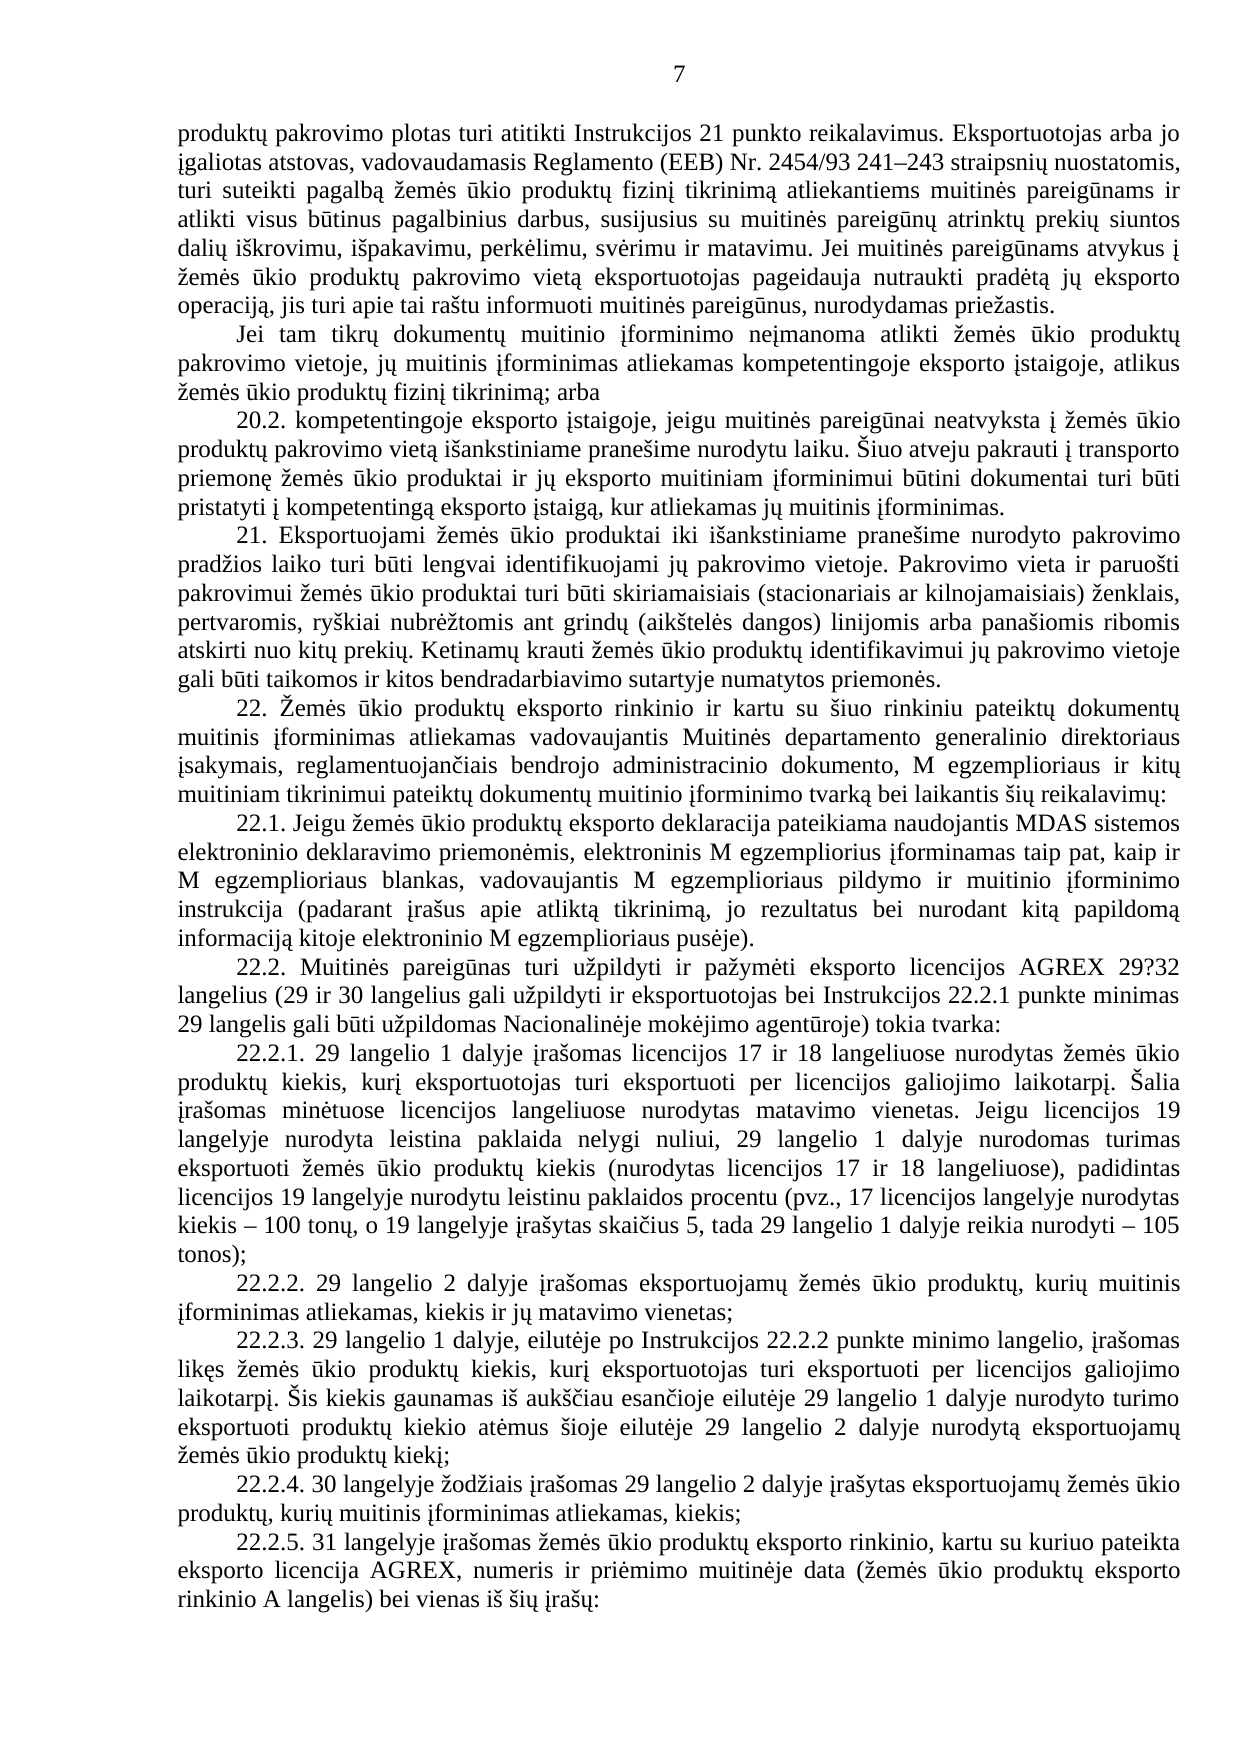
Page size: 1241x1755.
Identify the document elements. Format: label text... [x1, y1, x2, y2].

text 22.2.5. 31 langelyje įrašomas žemės ūkio produktų eksporto rinkinio, kartu su kuriuo pateikta eksporto licencija AGREX, numeris ir priėmimo muitinėje data (žemės ūkio produktų eksporto rinkinio A langelis) bei vienas iš šių įrašų: [177, 1527, 1181, 1613]
text 22.2.2. 29 langelio 2 dalyje įrašomas eksportuojamų žemės ūkio produktų, kurių muitinis įforminimas atliekamas, kiekis ir jų matavimo vienetas; [177, 1268, 1181, 1326]
text 21. Eksportuojami žemės ūkio produktai iki išankstiniame pranešime nurodyto pakrovimo pradžios laiko turi būti lengvai identifikuojami jų pakrovimo vietoje. Pakrovimo vieta ir paruošti pakrovimui žemės ūkio produktai turi būti skiriamaisiais (stacionariais ar kilnojamaisiais) ženklais, pertvaromis, ryškiai nubrėžtomis ant grindų (aikštelės dangos) linijomis arba panašiomis ribomis atskirti nuo kitų prekių. Ketinamų krauti žemės ūkio produktų identifikavimui jų pakrovimo vietoje gali būti taikomos ir kitos bendradarbiavimo sutartyje numatytos priemonės. [177, 521, 1181, 693]
text 22.2.4. 30 langelyje žodžiais įrašomas 29 langelio 2 dalyje įrašytas eksportuojamų žemės ūkio produktų, kurių muitinis įforminimas atliekamas, kiekis; [177, 1469, 1181, 1527]
text 22.1. Jeigu žemės ūkio produktų eksporto deklaracija pateikiama naudojantis MDAS sistemos elektroninio deklaravimo priemonėmis, elektroninis M egzempliorius įforminamas taip pat, kaip ir M egzemplioriaus blankas, vadovaujantis M egzemplioriaus pildymo ir muitinio įforminimo instrukcija (padarant įrašus apie atliktą tikrinimą, jo rezultatus bei nurodant kitą papildomą informaciją kitoje elektroninio M egzemplioriaus pusėje). [177, 808, 1181, 952]
text 22.2. Muitinės pareigūnas turi užpildyti ir pažymėti eksporto licencijos AGREX 29?32 langelius (29 ir 30 langelius gali užpildyti ir eksportuotojas bei Instrukcijos 22.2.1 punkte minimas 29 langelis gali būti užpildomas Nacionalinėje mokėjimo agentūroje) tokia tvarka: [177, 952, 1181, 1038]
text produktų pakrovimo plotas turi atitikti Instrukcijos 21 punkto reikalavimus. Eksportuotojas arba jo įgaliotas atstovas, vadovaudamasis Reglamento (EEB) Nr. 2454/93 241–243 straipsnių nuostatomis, turi suteikti pagalbą žemės ūkio produktų fizinį tikrinimą atliekantiems muitinės pareigūnams ir atlikti visus būtinus pagalbinius darbus, susijusius su muitinės pareigūnų atrinktų prekių siuntos dalių iškrovimu, išpakavimu, perkėlimu, svėrimu ir matavimu. Jei muitinės pareigūnams atvykus į žemės ūkio produktų pakrovimo vietą eksportuotojas pageidauja nutraukti pradėtą jų eksporto operaciją, jis turi apie tai raštu informuoti muitinės pareigūnus, nurodydamas priežastis. [177, 118, 1181, 319]
text 20.2. kompetentingoje eksporto įstaigoje, jeigu muitinės pareigūnai neatvyksta į žemės ūkio produktų pakrovimo vietą išankstiniame pranešime nurodytu laiku. Šiuo atveju pakrauti į transporto priemonę žemės ūkio produktai ir jų eksporto muitiniam įforminimui būtini dokumentai turi būti pristatyti į kompetentingą eksporto įstaigą, kur atliekamas jų muitinis įforminimas. [177, 406, 1181, 521]
text 22.2.3. 29 langelio 1 dalyje, eilutėje po Instrukcijos 22.2.2 punkte minimo langelio, įrašomas likęs žemės ūkio produktų kiekis, kurį eksportuotojas turi eksportuoti per licencijos galiojimo laikotarpį. Šis kiekis gaunamas iš aukščiau esančioje eilutėje 29 langelio 1 dalyje nurodyto turimo eksportuoti produktų kiekio atėmus šioje eilutėje 29 langelio 2 dalyje nurodytą eksportuojamų žemės ūkio produktų kiekį; [177, 1326, 1181, 1469]
text 22.2.1. 29 langelio 1 dalyje įrašomas licencijos 17 ir 18 langeliuose nurodytas žemės ūkio produktų kiekis, kurį eksportuotojas turi eksportuoti per licencijos galiojimo laikotarpį. Šalia įrašomas minėtuose licencijos langeliuose nurodytas matavimo vienetas. Jeigu licencijos 19 langelyje nurodyta leistina paklaida nelygi nuliui, 29 langelio 1 dalyje nurodomas turimas eksportuoti žemės ūkio produktų kiekis (nurodytas licencijos 17 ir 18 langeliuose), padidintas licencijos 19 langelyje nurodytu leistinu paklaidos procentu (pvz., 17 licencijos langelyje nurodytas kiekis – 100 tonų, o 19 langelyje įrašytas skaičius 5, tada 29 langelio 1 dalyje reikia nurodyti – 105 tonos); [177, 1038, 1181, 1268]
text Jei tam tikrų dokumentų muitinio įforminimo neįmanoma atlikti žemės ūkio produktų pakrovimo vietoje, jų muitinis įforminimas atliekamas kompetentingoje eksporto įstaigoje, atlikus žemės ūkio produktų fizinį tikrinimą; arba [177, 319, 1181, 406]
text 22. Žemės ūkio produktų eksporto rinkinio ir kartu su šiuo rinkiniu pateiktų dokumentų muitinis įforminimas atliekamas vadovaujantis Muitinės departamento generalinio direktoriaus įsakymais, reglamentuojančiais bendrojo administracinio dokumento, M egzemplioriaus ir kitų muitiniam tikrinimui pateiktų dokumentų muitinio įforminimo tvarką bei laikantis šių reikalavimų: [177, 693, 1181, 808]
